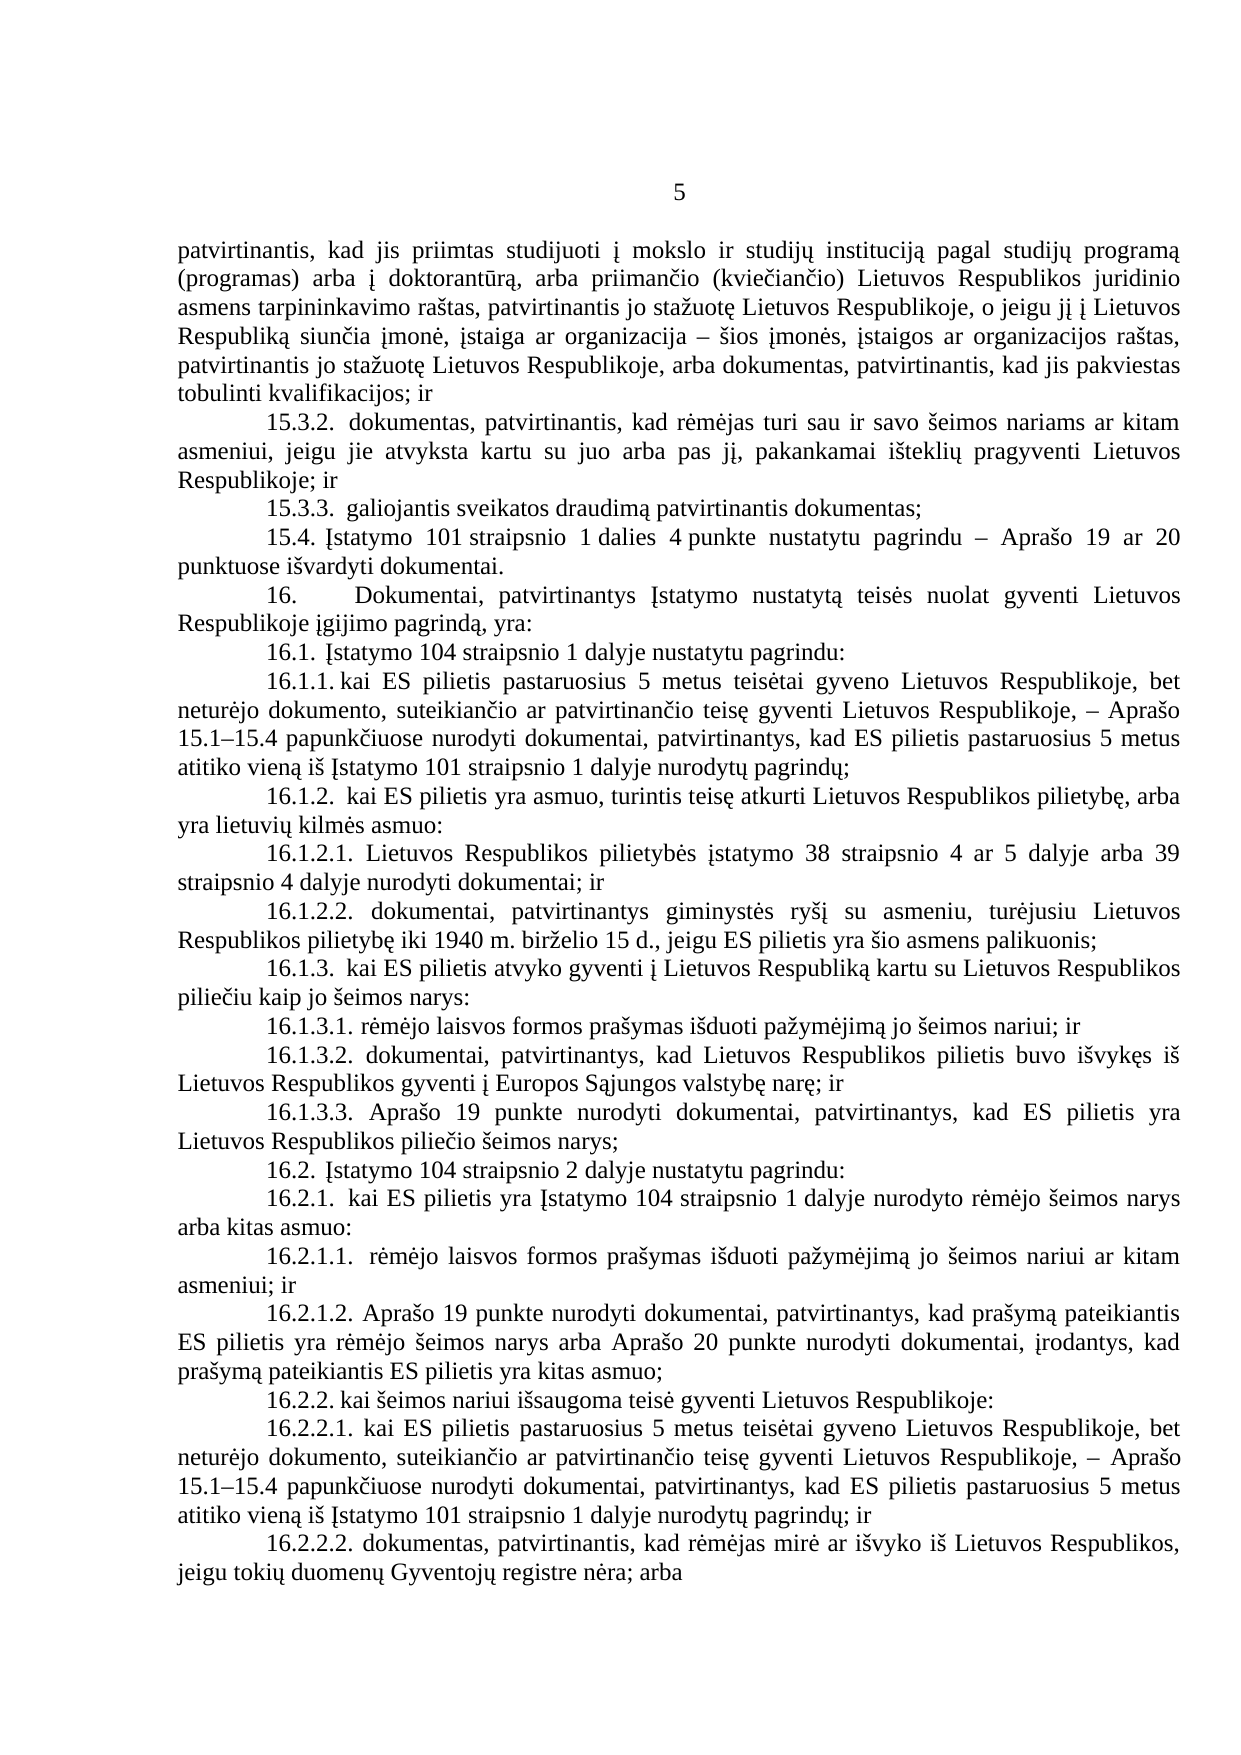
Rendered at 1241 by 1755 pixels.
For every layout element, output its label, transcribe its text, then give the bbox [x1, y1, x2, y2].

text 15.3.2. dokumentas, patvirtinantis, kad rėmėjas turi sau ir savo šeimos nariams ar kitam asmeniui, jeigu jie atvyksta kartu su juo arba pas jį, pakankamai išteklių pragyventi Lietuvos Respublikoje; ir [177, 407, 1181, 493]
text 15.3.3. galiojantis sveikatos draudimą patvirtinantis dokumentas; [177, 493, 1181, 522]
text 16.2.2.1. kai ES pilietis pastaruosius 5 metus teisėtai gyveno Lietuvos Respublikoje, bet neturėjo dokumento, suteikiančio ar patvirtinančio teisę gyventi Lietuvos Respublikoje, – Aprašo 15.1–15.4 papunkčiuose nurodyti dokumentai, patvirtinantys, kad ES pilietis pastaruosius 5 metus atitiko vieną iš Įstatymo 101 straipsnio 1 dalyje nurodytų pagrindų; ir [177, 1413, 1181, 1528]
text 16. Dokumentai, patvirtinantys Įstatymo nustatytą teisės nuolat gyventi Lietuvos Respublikoje įgijimo pagrindą, yra: [177, 580, 1181, 637]
text 16.2.1.2. Aprašo 19 punkte nurodyti dokumentai, patvirtinantys, kad prašymą pateikiantis ES pilietis yra rėmėjo šeimos narys arba Aprašo 20 punkte nurodyti dokumentai, įrodantys, kad prašymą pateikiantis ES pilietis yra kitas asmuo; [177, 1298, 1181, 1385]
text 16.1.2.1. Lietuvos Respublikos pilietybės įstatymo 38 straipsnio 4 ar 5 dalyje arba 39 straipsnio 4 dalyje nurodyti dokumentai; ir [177, 838, 1181, 896]
text 16.1.1. kai ES pilietis pastaruosius 5 metus teisėtai gyveno Lietuvos Respublikoje, bet neturėjo dokumento, suteikiančio ar patvirtinančio teisę gyventi Lietuvos Respublikoje, – Aprašo 15.1–15.4 papunkčiuose nurodyti dokumentai, patvirtinantys, kad ES pilietis pastaruosius 5 metus atitiko vieną iš Įstatymo 101 straipsnio 1 dalyje nurodytų pagrindų; [177, 666, 1181, 781]
text 16.2.2.2. dokumentas, patvirtinantis, kad rėmėjas mirė ar išvyko iš Lietuvos Respublikos, jeigu tokių duomenų Gyventojų registre nėra; arba [177, 1528, 1181, 1586]
text 16.1.2. kai ES pilietis yra asmuo, turintis teisę atkurti Lietuvos Respublikos pilietybę, arba yra lietuvių kilmės asmuo: [177, 781, 1181, 838]
text 16.1.3.3. Aprašo 19 punkte nurodyti dokumentai, patvirtinantys, kad ES pilietis yra Lietuvos Respublikos piliečio šeimos narys; [177, 1097, 1181, 1155]
text 15.4. Įstatymo 101 straipsnio 1 dalies 4 punkte nustatytu pagrindu – Aprašo 19 ar 20 punktuose išvardyti dokumentai. [177, 522, 1181, 580]
text 16.2.1.1. rėmėjo laisvos formos prašymas išduoti pažymėjimą jo šeimos nariui ar kitam asmeniui; ir [177, 1241, 1181, 1298]
text 16.2.2. kai šeimos nariui išsaugoma teisė gyventi Lietuvos Respublikoje: [177, 1385, 1181, 1413]
text 16.1. Įstatymo 104 straipsnio 1 dalyje nustatytu pagrindu: [177, 637, 1181, 666]
text 16.1.3.1. rėmėjo laisvos formos prašymas išduoti pažymėjimą jo šeimos nariui; ir [177, 1011, 1181, 1040]
text 16.1.3. kai ES pilietis atvyko gyventi į Lietuvos Respubliką kartu su Lietuvos Respublikos piliečiu kaip jo šeimos narys: [177, 953, 1181, 1011]
text patvirtinantis, kad jis priimtas studijuoti į mokslo ir studijų instituciją pagal studijų programą (programas) arba į doktorantūrą, arba priimančio (kviečiančio) Lietuvos Respublikos juridinio asmens tarpininkavimo raštas, patvirtinantis jo stažuotę Lietuvos Respublikoje, o jeigu jį į Lietuvos Respubliką siunčia įmonė, įstaiga ar organizacija – šios įmonės, įstaigos ar organizacijos raštas, patvirtinantis jo stažuotę Lietuvos Respublikoje, arba dokumentas, patvirtinantis, kad jis pakviestas tobulinti kvalifikacijos; ir [177, 235, 1181, 407]
text 16.1.2.2. dokumentai, patvirtinantys giminystės ryšį su asmeniu, turėjusiu Lietuvos Respublikos pilietybę iki 1940 m. birželio 15 d., jeigu ES pilietis yra šio asmens palikuonis; [177, 896, 1181, 953]
text 16.2. Įstatymo 104 straipsnio 2 dalyje nustatytu pagrindu: [177, 1155, 1181, 1183]
text 16.1.3.2. dokumentai, patvirtinantys, kad Lietuvos Respublikos pilietis buvo išvykęs iš Lietuvos Respublikos gyventi į Europos Sąjungos valstybę narę; ir [177, 1040, 1181, 1097]
text 16.2.1. kai ES pilietis yra Įstatymo 104 straipsnio 1 dalyje nurodyto rėmėjo šeimos narys arba kitas asmuo: [177, 1183, 1181, 1241]
